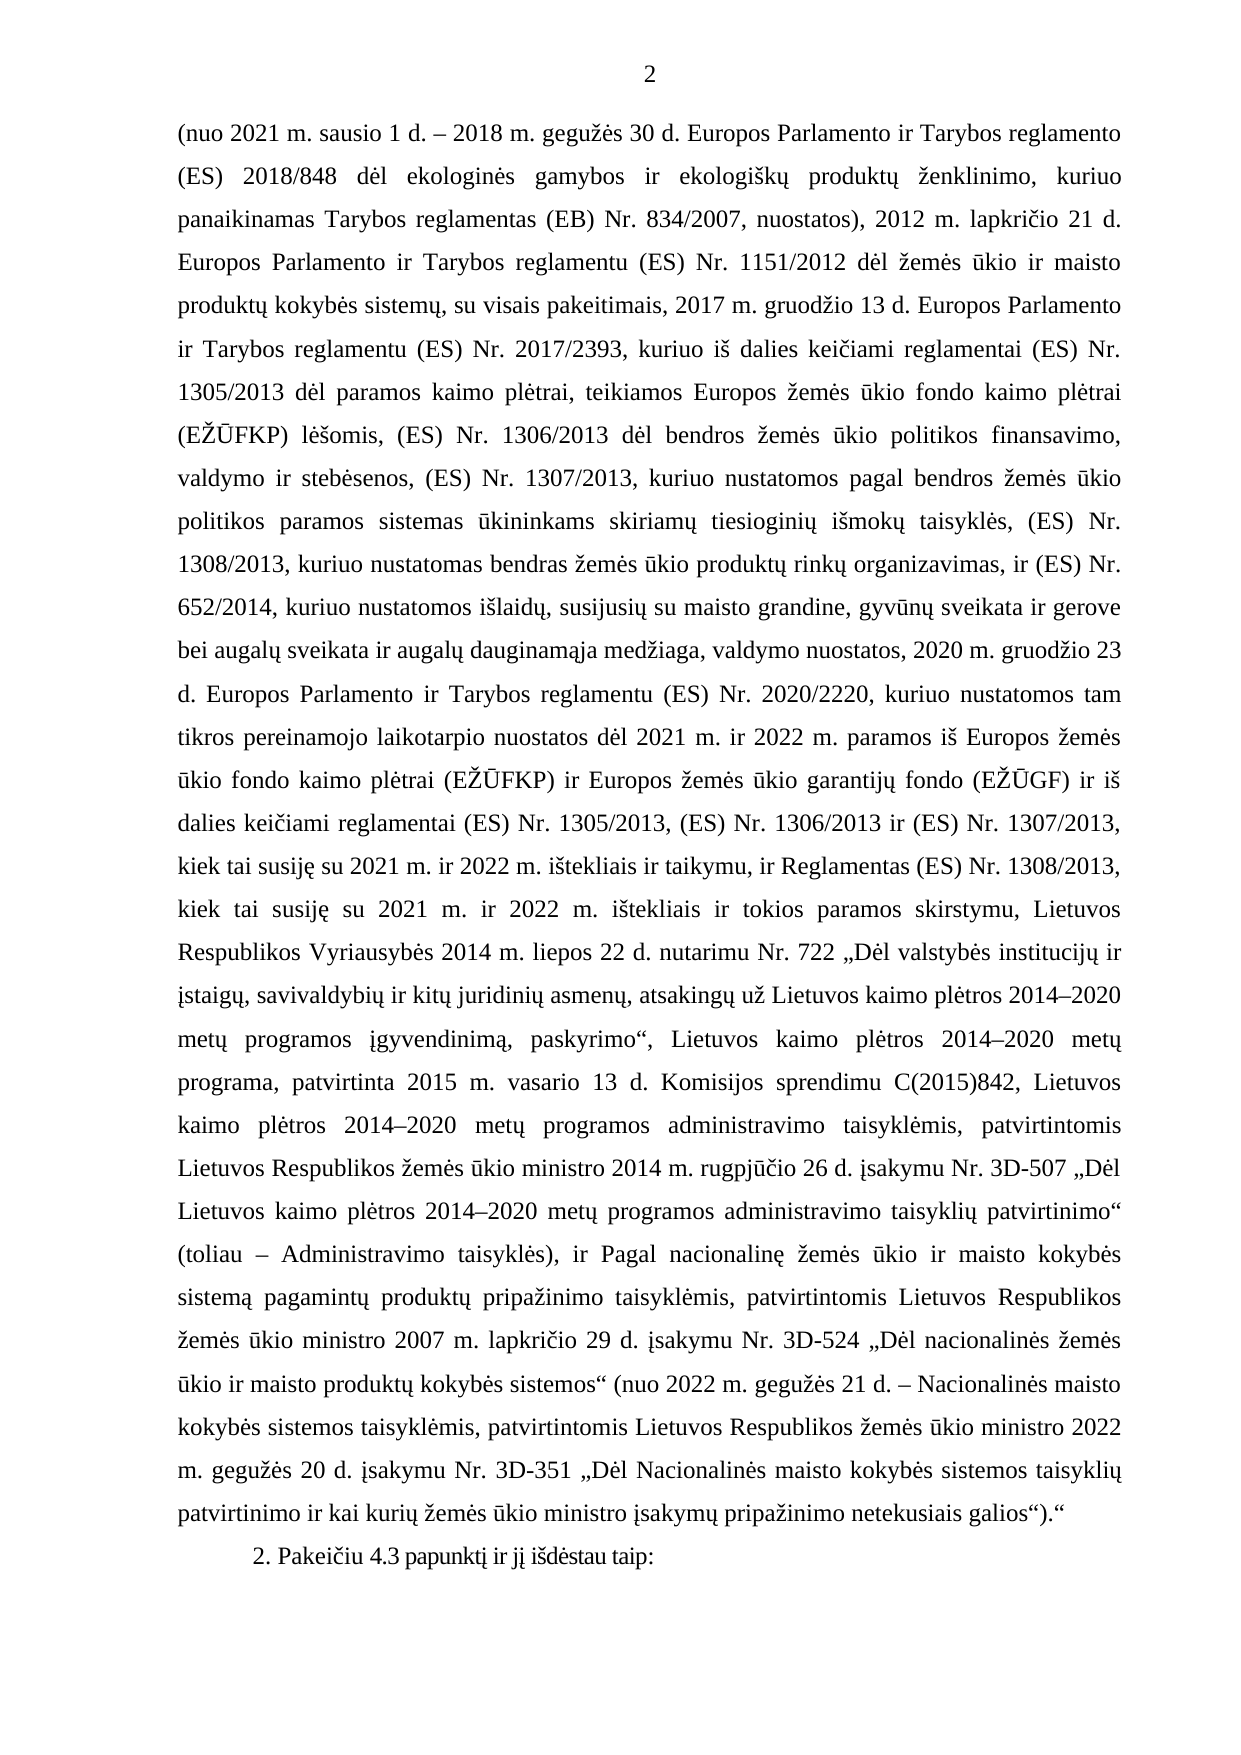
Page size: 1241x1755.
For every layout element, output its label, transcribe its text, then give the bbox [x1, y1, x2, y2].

text 2. Pakeičiu 4.3 papunktį ir jį išdėstau taip: [177, 1541, 1122, 1570]
text (nuo 2021 m. sausio 1 d. – 2018 m. gegužės 30 d. Europos Parlamento ir Tarybos reglamento (ES) 2018/848 dėl ekologinės gamybos ir ekologiškų produktų ženklinimo, kuriuo panaikinamas Tarybos reglamentas (EB) Nr. 834/2007, nuostatos), 2012 m. lapkričio 21 d. Europos Parlamento ir Tarybos reglamentu (ES) Nr. 1151/2012 dėl žemės ūkio ir maisto produktų kokybės sistemų, su visais pakeitimais, 2017 m. gruodžio 13 d. Europos Parlamento ir Tarybos reglamentu (ES) Nr. 2017/2393, kuriuo iš dalies keičiami reglamentai (ES) Nr. 1305/2013 dėl paramos kaimo plėtrai, teikiamos Europos žemės ūkio fondo kaimo plėtrai (EŽŪFKP) lėšomis, (ES) Nr. 1306/2013 dėl bendros žemės ūkio politikos finansavimo, valdymo ir stebėsenos, (ES) Nr. 1307/2013, kuriuo nustatomos pagal bendros žemės ūkio politikos paramos sistemas ūkininkams skiriamų tiesioginių išmokų taisyklės, (ES) Nr. 1308/2013, kuriuo nustatomas bendras žemės ūkio produktų rinkų organizavimas, ir (ES) Nr. 652/2014, kuriuo nustatomos išlaidų, susijusių su maisto grandine, gyvūnų sveikata ir gerove bei augalų sveikata ir augalų dauginamąja medžiaga, valdymo nuostatos, 2020 m. gruodžio 23 d. Europos Parlamento ir Tarybos reglamentu (ES) Nr. 2020/2220, kuriuo nustatomos tam tikros pereinamojo laikotarpio nuostatos dėl 2021 m. ir 2022 m. paramos iš Europos žemės ūkio fondo kaimo plėtrai (EŽŪFKP) ir Europos žemės ūkio garantijų fondo (EŽŪGF) ir iš dalies keičiami reglamentai (ES) Nr. 1305/2013, (ES) Nr. 1306/2013 ir (ES) Nr. 1307/2013, kiek tai susiję su 2021 m. ir 2022 m. ištekliais ir taikymu, ir Reglamentas (ES) Nr. 1308/2013, kiek tai susiję su 2021 m. ir 2022 m. ištekliais ir tokios paramos skirstymu, Lietuvos Respublikos Vyriausybės 2014 m. liepos 22 d. nutarimu Nr. 722 „Dėl valstybės institucijų ir įstaigų, savivaldybių ir kitų juridinių asmenų, atsakingų už Lietuvos kaimo plėtros 2014–2020 metų programos įgyvendinimą, paskyrimo“, Lietuvos kaimo plėtros 2014–2020 metų programa, patvirtinta 2015 m. vasario 13 d. Komisijos sprendimu C(2015)842, Lietuvos kaimo plėtros 2014–2020 metų programos administravimo taisyklėmis, patvirtintomis Lietuvos Respublikos žemės ūkio ministro 2014 m. rugpjūčio 26 d. įsakymu Nr. 3D-507 „Dėl Lietuvos kaimo plėtros 2014–2020 metų programos administravimo taisyklių patvirtinimo“ (toliau – Administravimo taisyklės), ir Pagal nacionalinę žemės ūkio ir maisto kokybės sistemą pagamintų produktų pripažinimo taisyklėmis, patvirtintomis Lietuvos Respublikos žemės ūkio ministro 2007 m. lapkričio 29 d. įsakymu Nr. 3D-524 „Dėl nacionalinės žemės ūkio ir maisto produktų kokybės sistemos“ (nuo 2022 m. gegužės 21 d. – Nacionalinės maisto kokybės sistemos taisyklėmis, patvirtintomis Lietuvos Respublikos žemės ūkio ministro 2022 m. gegužės 20 d. įsakymu Nr. 3D-351 „Dėl Nacionalinės maisto kokybės sistemos taisyklių patvirtinimo ir kai kurių žemės ūkio ministro įsakymų pripažinimo netekusiais galios“).“ [177, 118, 1122, 1527]
